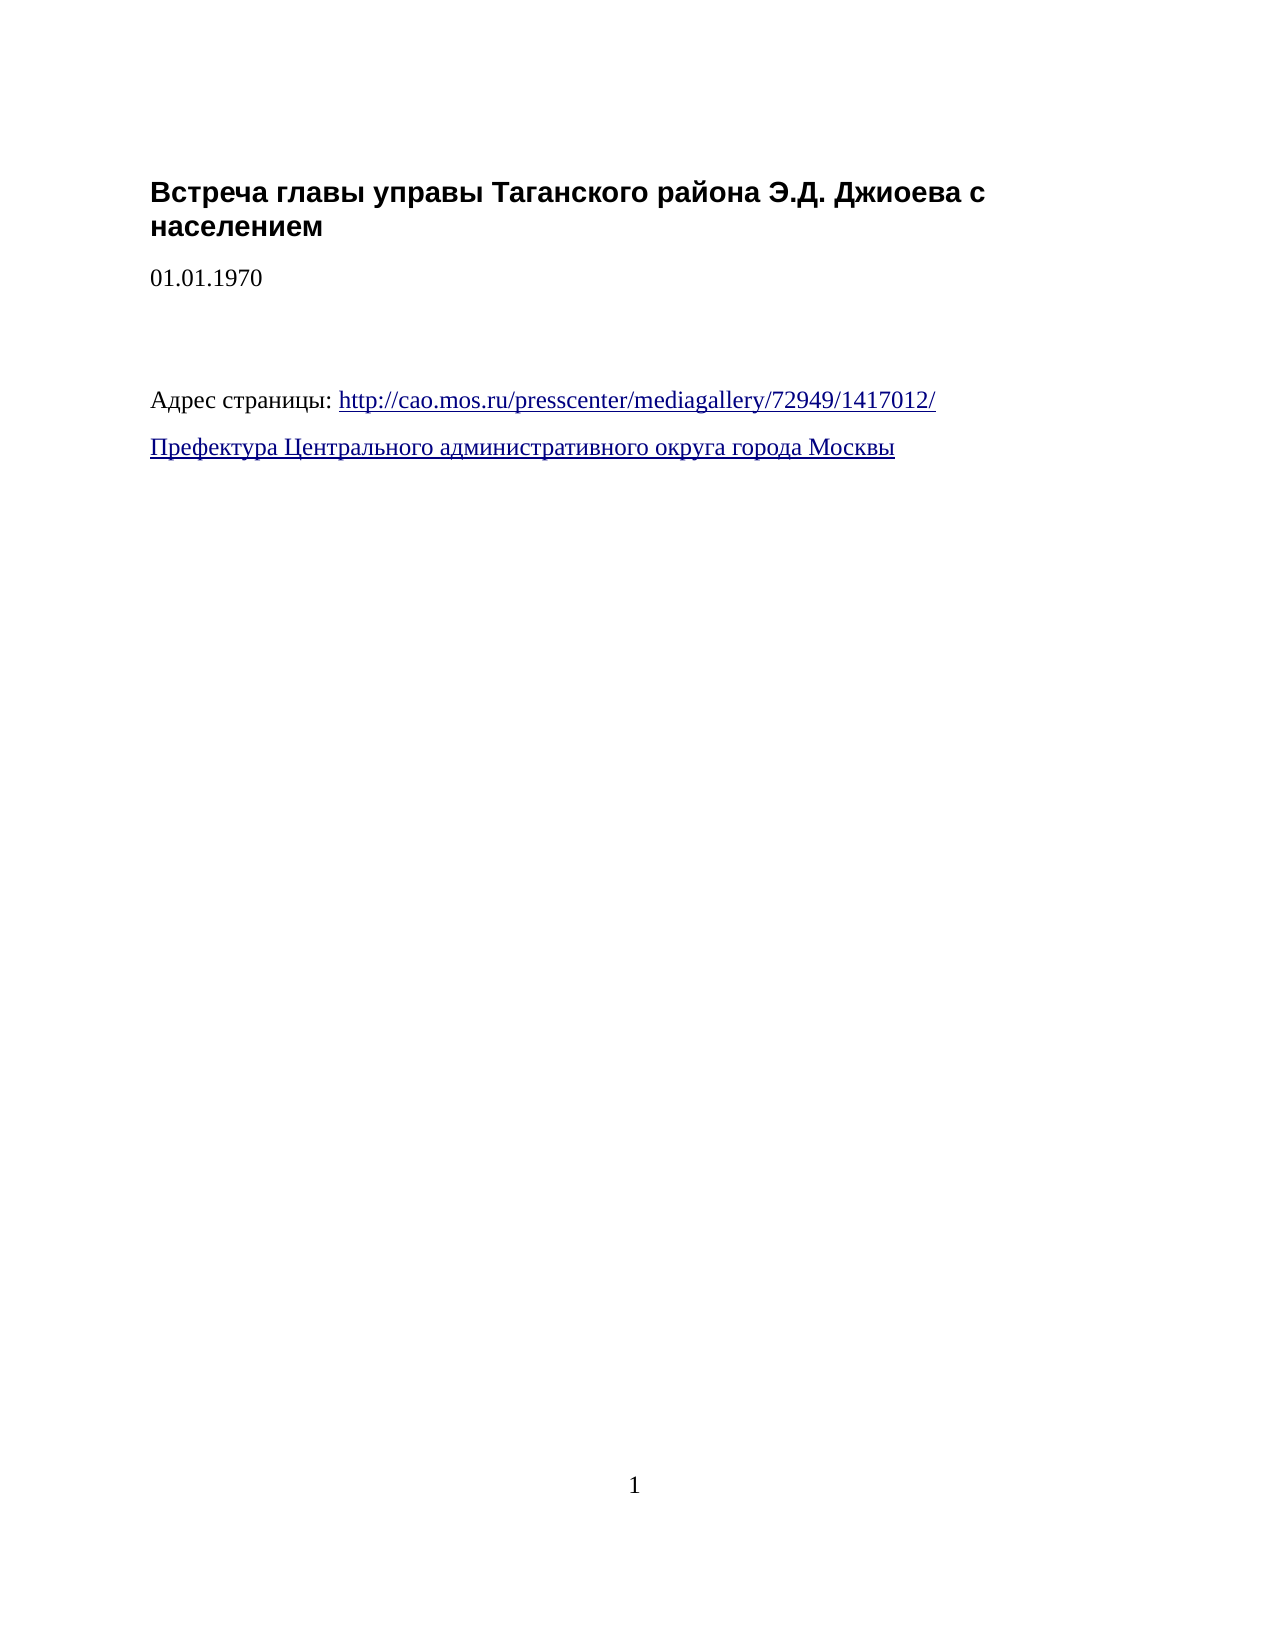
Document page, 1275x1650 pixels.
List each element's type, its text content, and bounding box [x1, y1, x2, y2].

text Префектура Центрального административного округа города Москвы [150, 432, 1125, 461]
subtitle Встреча главы управы Таганского района Э.Д. Джиоева с населением [150, 175, 1125, 242]
text 01.01.1970 [150, 263, 1125, 292]
text Адрес страницы: http://cao.mos.ru/presscenter/mediagallery/72949/1417012/ [150, 386, 1125, 414]
